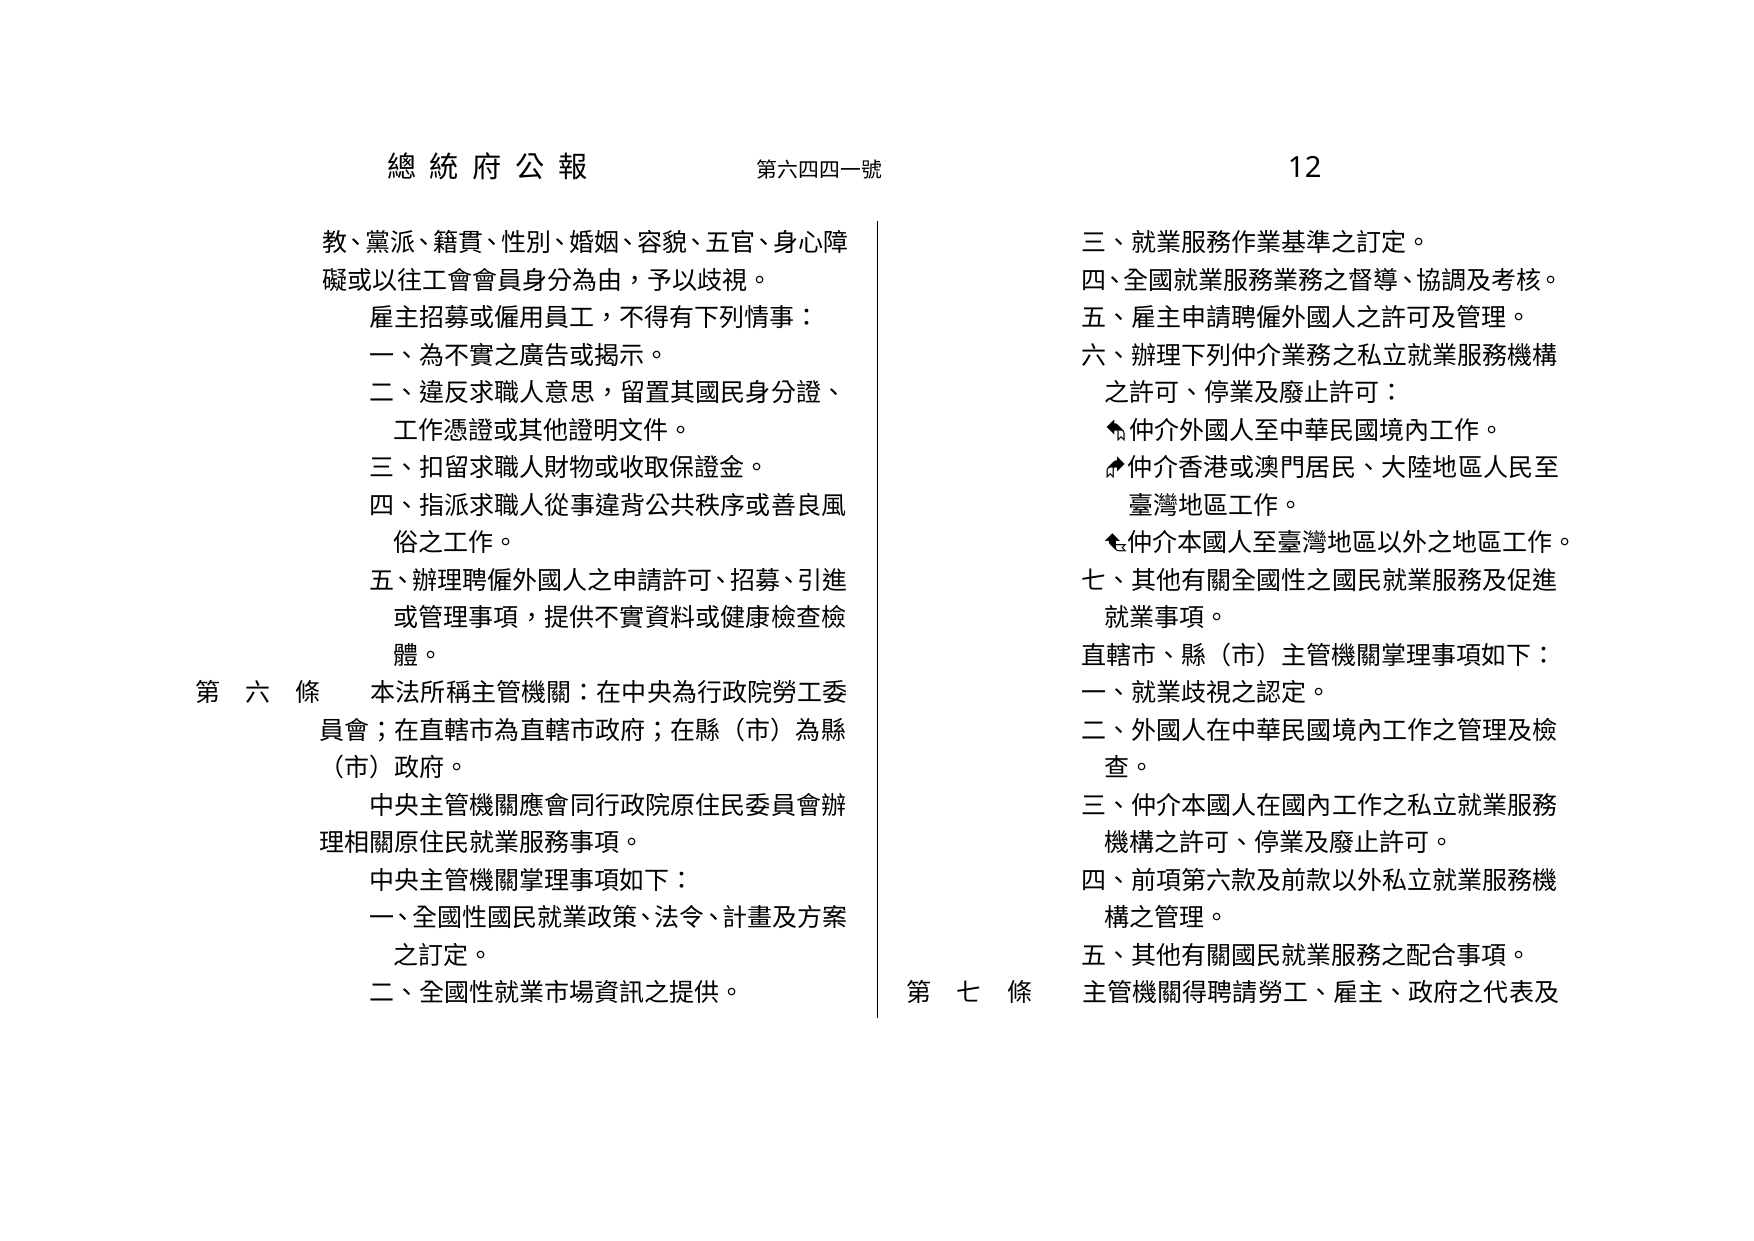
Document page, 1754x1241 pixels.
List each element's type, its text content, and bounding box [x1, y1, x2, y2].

text 中央主管機關應會同行政院原住民委員會辦理相關原住民就業服務事項。 [319, 784, 847, 859]
text 二、全國性就業市場資訊之提供。 [369, 972, 847, 1009]
text 四、前項第六款及前款以外私立就業服務機構之管理。 [1081, 859, 1559, 934]
text 仲介香港或澳門居民、大陸地區人民至臺灣地區工作。 [1104, 447, 1559, 522]
text 一、就業歧視之認定。 [1081, 672, 1559, 709]
text 四、全國就業服務業務之督導、協調及考核。 [1081, 259, 1559, 297]
text 仲介外國人至中華民國境內工作。 [1104, 409, 1559, 447]
text 五、辦理聘僱外國人之申請許可、招募、引進或管理事項，提供不實資料或健康檢查檢體。 [369, 559, 847, 672]
text 雇主招募或僱用員工，不得有下列情事： [319, 297, 847, 334]
text 第 六 條 本法所稱主管機關：在中央為行政院勞工委員會；在直轄市為直轄市政府；在縣（市）為縣（市）政府。 [195, 672, 847, 784]
text 三、就業服務作業基準之訂定。 [1081, 222, 1559, 259]
text 直轄市、縣（市）主管機關掌理事項如下： [1031, 634, 1559, 672]
text 三、仲介本國人在國內工作之私立就業服務機構之許可、停業及廢止許可。 [1081, 784, 1559, 859]
text 中央主管機關掌理事項如下： [319, 859, 847, 897]
text 五、其他有關國民就業服務之配合事項。 [1081, 934, 1559, 972]
text 一、為不實之廣告或揭示。 [369, 334, 847, 372]
text 六、辦理下列仲介業務之私立就業服務機構之許可、停業及廢止許可： [1081, 334, 1559, 409]
text 五、雇主申請聘僱外國人之許可及管理。 [1081, 297, 1559, 334]
text 七、其他有關全國性之國民就業服務及促進就業事項。 [1081, 559, 1559, 634]
text 一、全國性國民就業政策、法令、計畫及方案之訂定。 [369, 897, 847, 972]
text 四、指派求職人從事違背公共秩序或善良風俗之工作。 [369, 484, 847, 559]
text 仲介本國人至臺灣地區以外之地區工作。 [1104, 522, 1559, 559]
text 二、外國人在中華民國境內工作之管理及檢查。 [1081, 709, 1559, 784]
text 教、黨派、籍貫、性別、婚姻、容貌、五官、身心障礙或以往工會會員身分為由，予以歧視。 [195, 222, 847, 297]
text 第 七 條 主管機關得聘請勞工、雇主、政府之代表及 [906, 972, 1559, 1009]
text 二、違反求職人意思，留置其國民身分證、工作憑證或其他證明文件。 [369, 372, 847, 447]
text 三、扣留求職人財物或收取保證金。 [369, 447, 847, 484]
